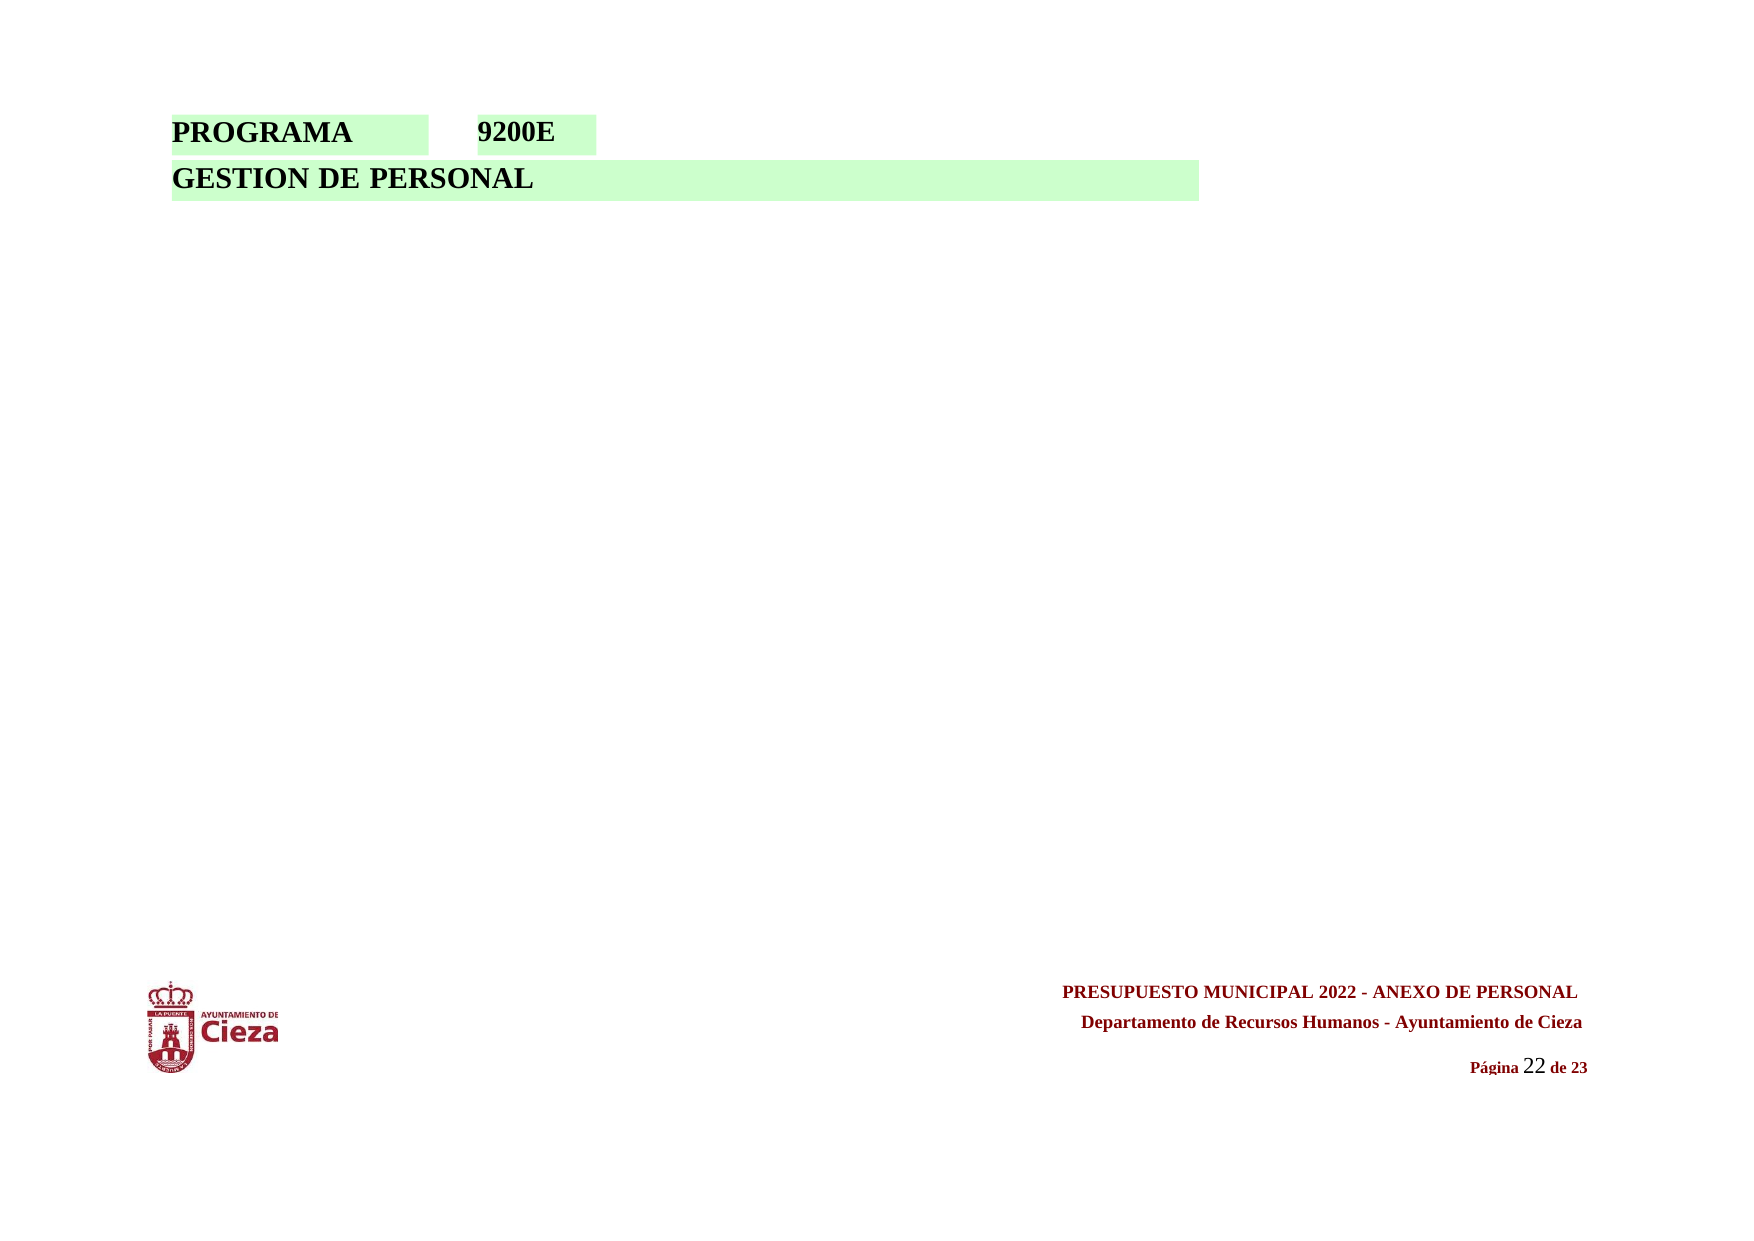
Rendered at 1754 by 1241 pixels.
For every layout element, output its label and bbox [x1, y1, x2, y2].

picture [147, 980, 279, 1073]
